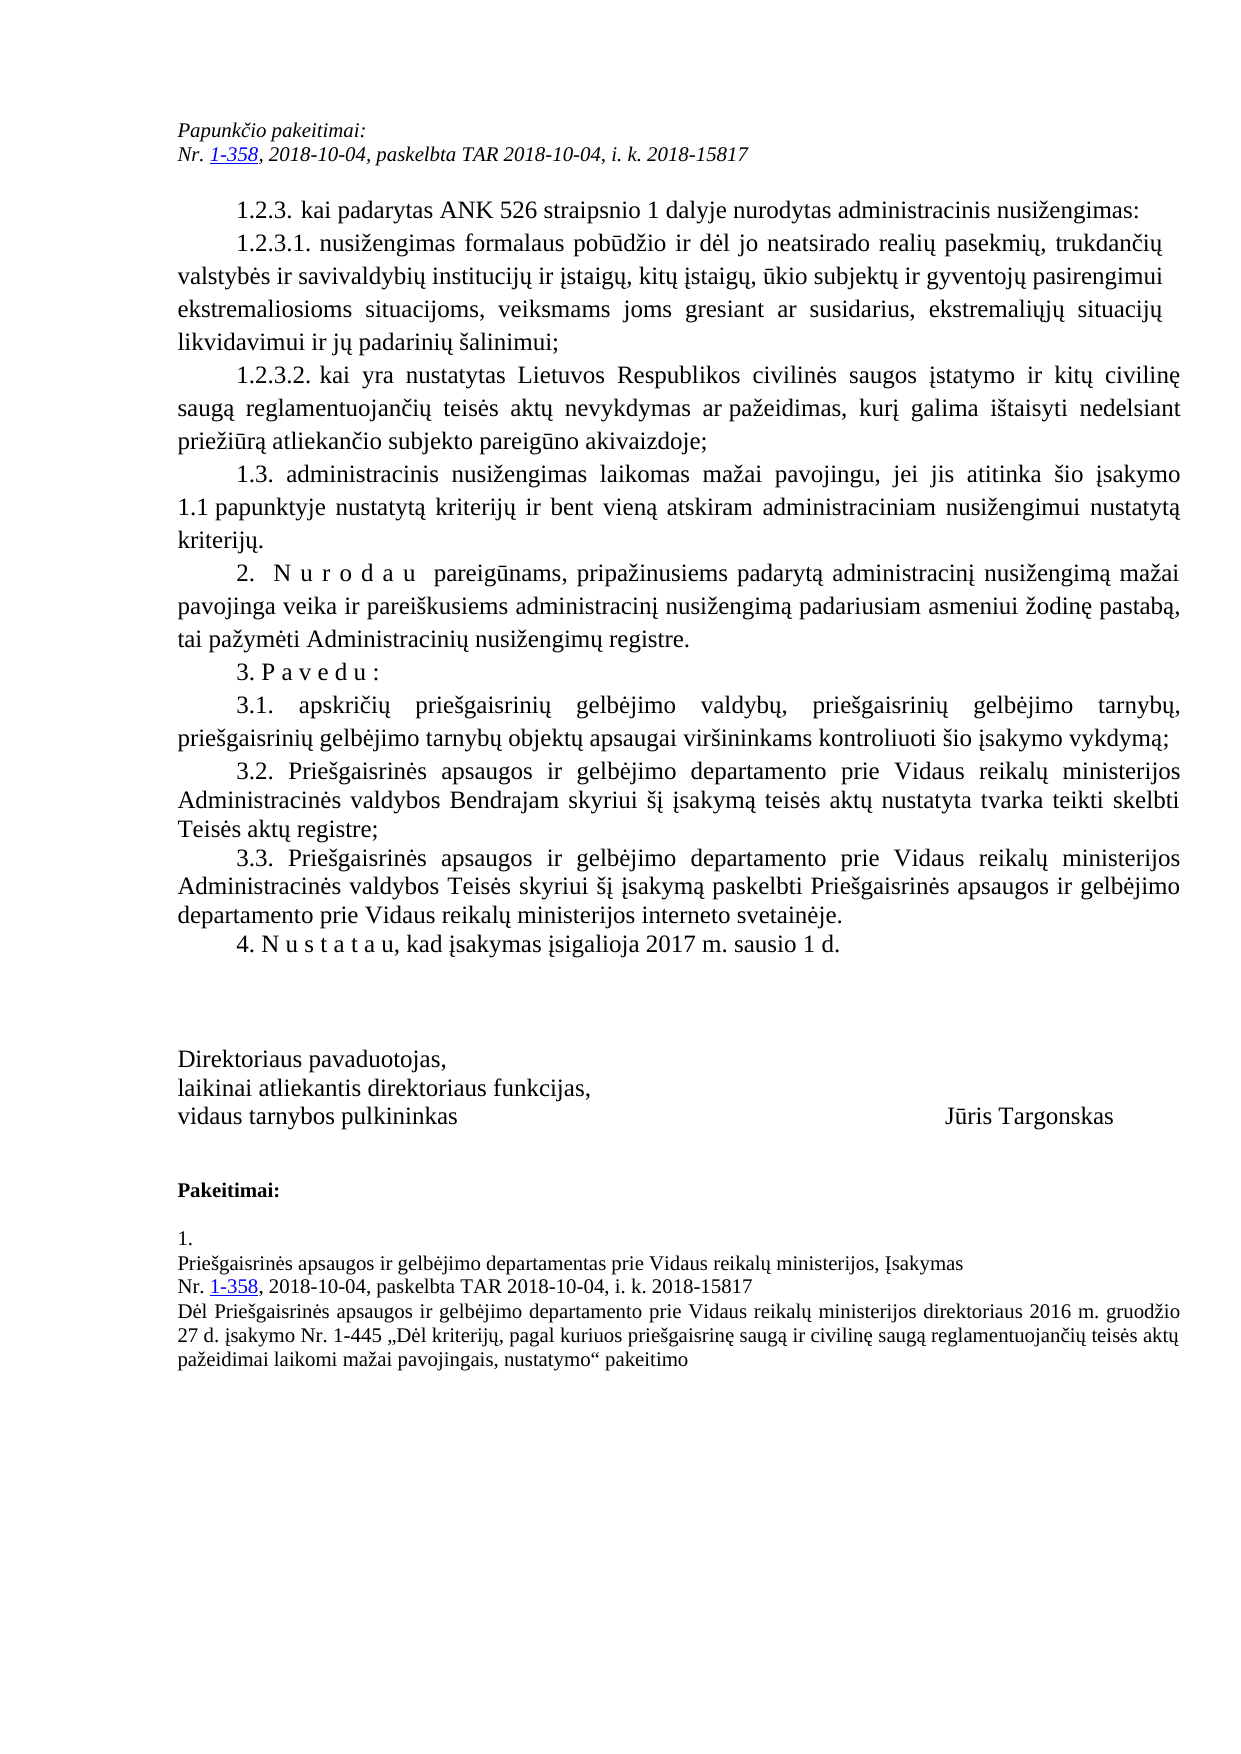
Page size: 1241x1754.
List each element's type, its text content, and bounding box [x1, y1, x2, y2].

text 1.2.3.2. kai yra nustatytas Lietuvos Respublikos civilinės saugos įstatymo ir kitų civilinę saugą reglamentuojančių teisės aktų nevykdymas ar pažeidimas, kurį galima ištaisyti nedelsiant priežiūrą atliekančio subjekto pareigūno akivaizdoje; [177, 360, 1181, 455]
text 3.1. apskričių priešgaisrinių gelbėjimo valdybų, priešgaisrinių gelbėjimo tarnybų, priešgaisrinių gelbėjimo tarnybų objektų apsaugai viršininkams kontroliuoti šio įsakymo vykdymą; [177, 690, 1181, 752]
text vidaus tarnybos pulkininkas Jūris Targonskas [177, 1101, 1181, 1130]
text Nr. 1-358, 2018-10-04, paskelbta TAR 2018-10-04, i. k. 2018-15817 [177, 142, 1181, 166]
text Priešgaisrinės apsaugos ir gelbėjimo departamentas prie Vidaus reikalų ministerijos, Įsakymas [177, 1250, 1181, 1274]
text Nr. 1-358, 2018-10-04, paskelbta TAR 2018-10-04, i. k. 2018-15817 [177, 1274, 1181, 1298]
text 1.2.3.1. nusižengimas formalaus pobūdžio ir dėl jo neatsirado realių pasekmių, trukdančių valstybės ir savivaldybių institucijų ir įstaigų, kitų įstaigų, ūkio subjektų ir gyventojų pasirengimui ekstremaliosioms situacijoms, veiksmams joms gresiant ar susidarius, ekstremaliųjų situacijų likvidavimui ir jų padarinių šalinimui; [177, 228, 1163, 356]
text laikinai atliekantis direktoriaus funkcijas, [177, 1073, 1181, 1101]
text Direktoriaus pavaduotojas, [177, 1044, 1181, 1073]
text 4. N u s t a t a u, kad įsakymas įsigalioja 2017 m. sausio 1 d. [177, 929, 1181, 958]
text 3.3. Priešgaisrinės apsaugos ir gelbėjimo departamento prie Vidaus reikalų ministerijos Administracinės valdybos Teisės skyriui šį įsakymą paskelbti Priešgaisrinės apsaugos ir gelbėjimo departamento prie Vidaus reikalų ministerijos interneto svetainėje. [177, 843, 1181, 929]
text Pakeitimai: [177, 1178, 1181, 1202]
text 3. Pavedu: [177, 657, 1181, 686]
text 2. N u r o d a u pareigūnams, pripažinusiems padarytą administracinį nusižengimą mažai pavojinga veika ir pareiškusiems administracinį nusižengimą padariusiam asmeniui žodinę pastabą, tai pažymėti Administracinių nusižengimų registre. [177, 558, 1181, 653]
text 1. [177, 1226, 1181, 1250]
text Papunkčio pakeitimai: [177, 118, 1181, 142]
text 3.2. Priešgaisrinės apsaugos ir gelbėjimo departamento prie Vidaus reikalų ministerijos Administracinės valdybos Bendrajam skyriui šį įsakymą teisės aktų nustatyta tvarka teikti skelbti Teisės aktų registre; [177, 756, 1181, 843]
text Dėl Priešgaisrinės apsaugos ir gelbėjimo departamento prie Vidaus reikalų ministerijos direktoriaus 2016 m. gruodžio 27 d. įsakymo Nr. 1-445 „Dėl kriterijų, pagal kuriuos priešgaisrinę saugą ir civilinę saugą reglamentuojančių teisės aktų pažeidimai laikomi mažai pavojingais, nustatymo“ pakeitimo [177, 1298, 1181, 1371]
text 1.2.3. kai padarytas ANK 526 straipsnio 1 dalyje nurodytas administracinis nusižengimas: [177, 195, 1181, 224]
text 1.3. administracinis nusižengimas laikomas mažai pavojingu, jei jis atitinka šio įsakymo 1.1 papunktyje nustatytą kriterijų ir bent vieną atskiram administraciniam nusižengimui nustatytą kriterijų. [177, 459, 1181, 554]
